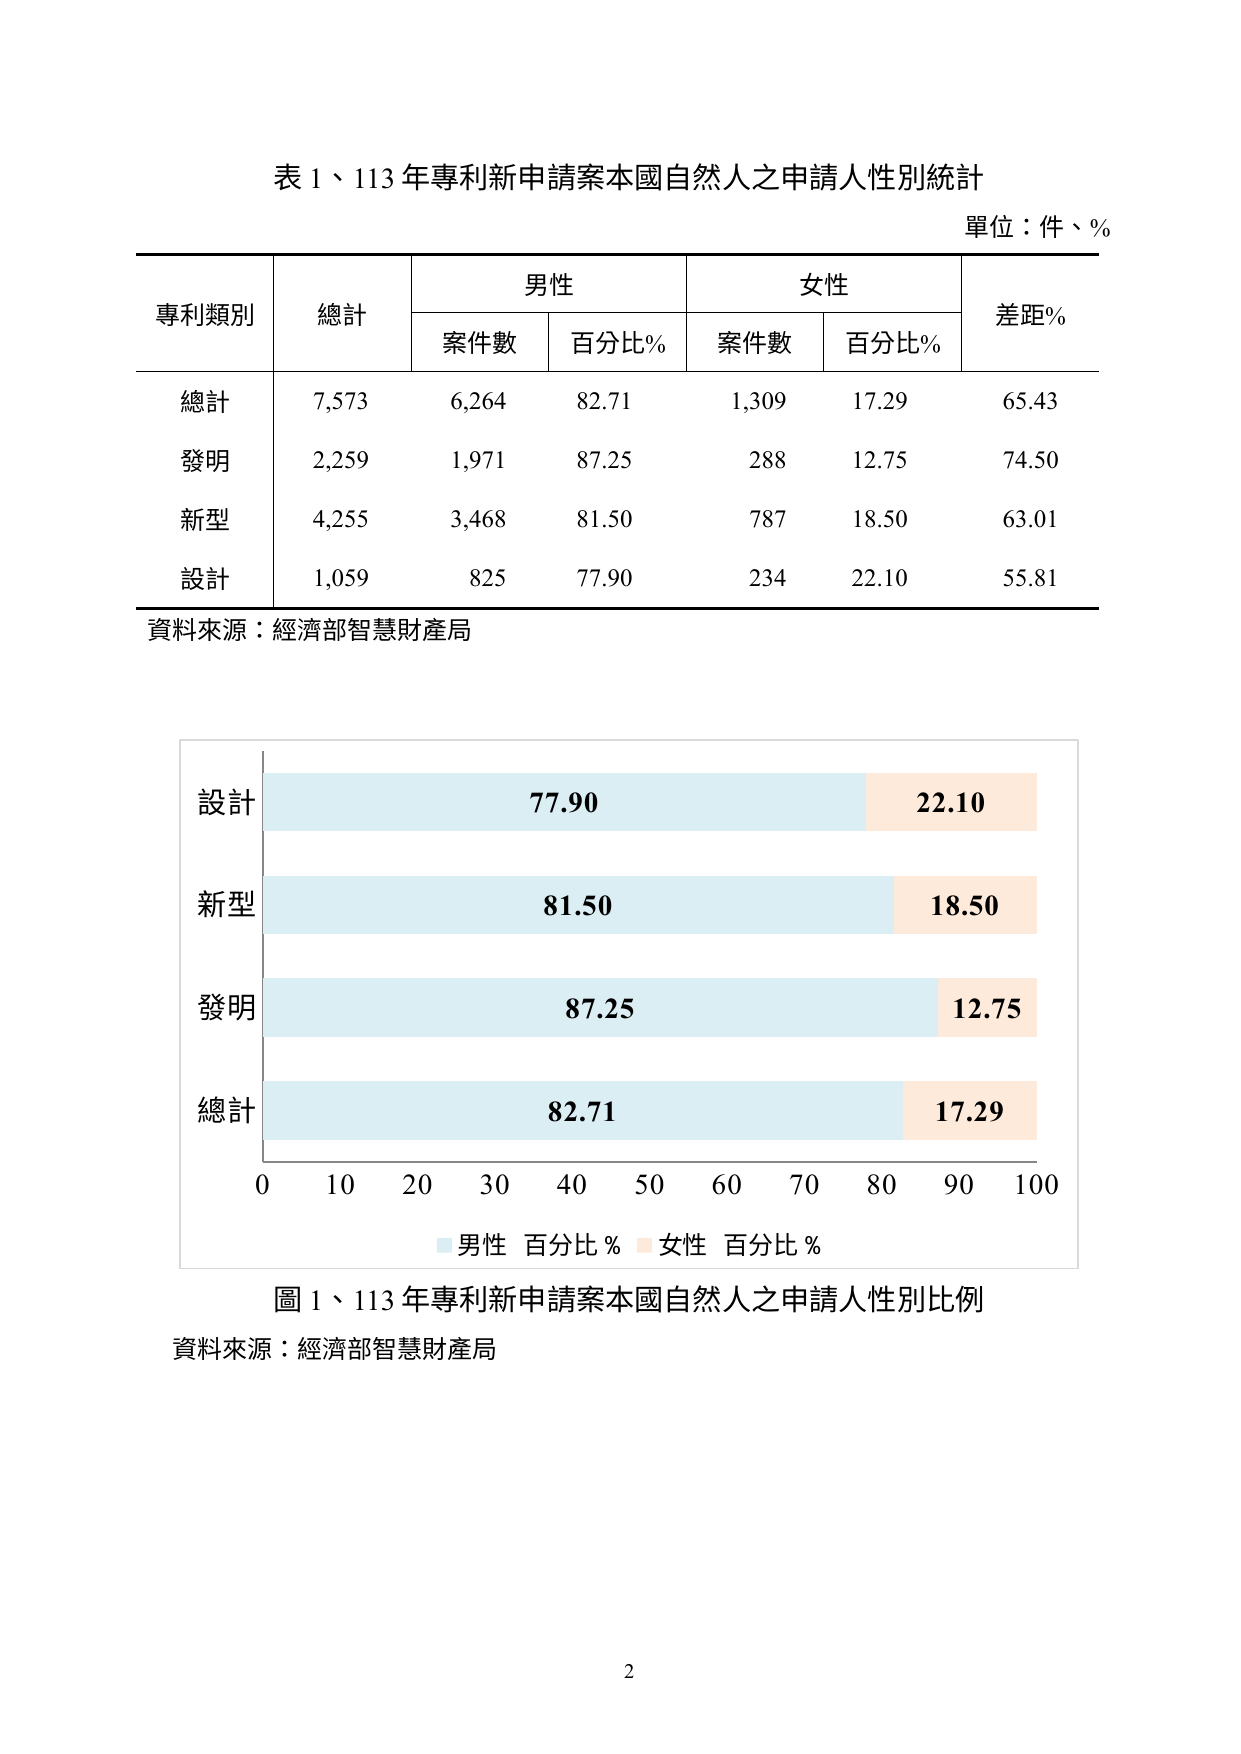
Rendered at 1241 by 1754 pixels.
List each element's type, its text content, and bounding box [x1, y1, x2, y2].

table_header 總計 [274, 256, 411, 371]
table_header 女性 [687, 256, 961, 312]
text 表1、113年專利新申請案本國自然人之申請人性別統計 [148, 154, 1110, 197]
table_cell 設計 [136, 548, 273, 607]
table_header 專利類別 [136, 256, 273, 371]
table_cell 17.29 [824, 372, 961, 430]
table_cell 74.50 [961, 430, 1099, 489]
table_cell 百分比% [824, 313, 961, 371]
table_cell 3,468 [411, 489, 549, 548]
table_cell 1,059 [274, 548, 411, 607]
table_cell 6,264 [411, 372, 549, 430]
table_cell 1,971 [411, 430, 549, 489]
text 圖1、113年專利新申請案本國自然人之申請人性別比例 [148, 1277, 1110, 1319]
table_cell 18.50 [824, 489, 961, 548]
table_cell 2,259 [274, 430, 411, 489]
table_cell 87.25 [549, 430, 686, 489]
text 資料來源：經濟部智慧財產局 [148, 1330, 1110, 1366]
table_cell 發明 [136, 430, 273, 489]
table_cell 4,255 [274, 489, 411, 548]
table_cell 787 [686, 489, 824, 548]
table_cell 案件數 [687, 313, 823, 371]
table_cell 案件數 [412, 313, 548, 371]
table_header 男性 [412, 256, 686, 312]
table_cell 55.81 [961, 548, 1099, 607]
table_cell 82.71 [549, 372, 686, 430]
table_cell 63.01 [961, 489, 1099, 548]
table_cell 新型 [136, 489, 273, 548]
table_cell 1,309 [686, 372, 824, 430]
table_cell 825 [411, 548, 549, 607]
text 單位：件、% [148, 207, 1110, 244]
table_cell 12.75 [824, 430, 961, 489]
table_cell 234 [686, 548, 824, 607]
table_cell 總計 [136, 372, 273, 430]
table_cell 22.10 [824, 548, 961, 607]
table_cell 77.90 [549, 548, 686, 607]
table_cell 百分比% [549, 313, 686, 371]
table_cell 65.43 [961, 372, 1099, 430]
text 資料來源：經濟部智慧財產局 [148, 610, 1110, 646]
table_cell 81.50 [549, 489, 686, 548]
table_header 差距% [962, 256, 1099, 371]
table_cell 288 [686, 430, 824, 489]
table_cell 7,573 [274, 372, 411, 430]
